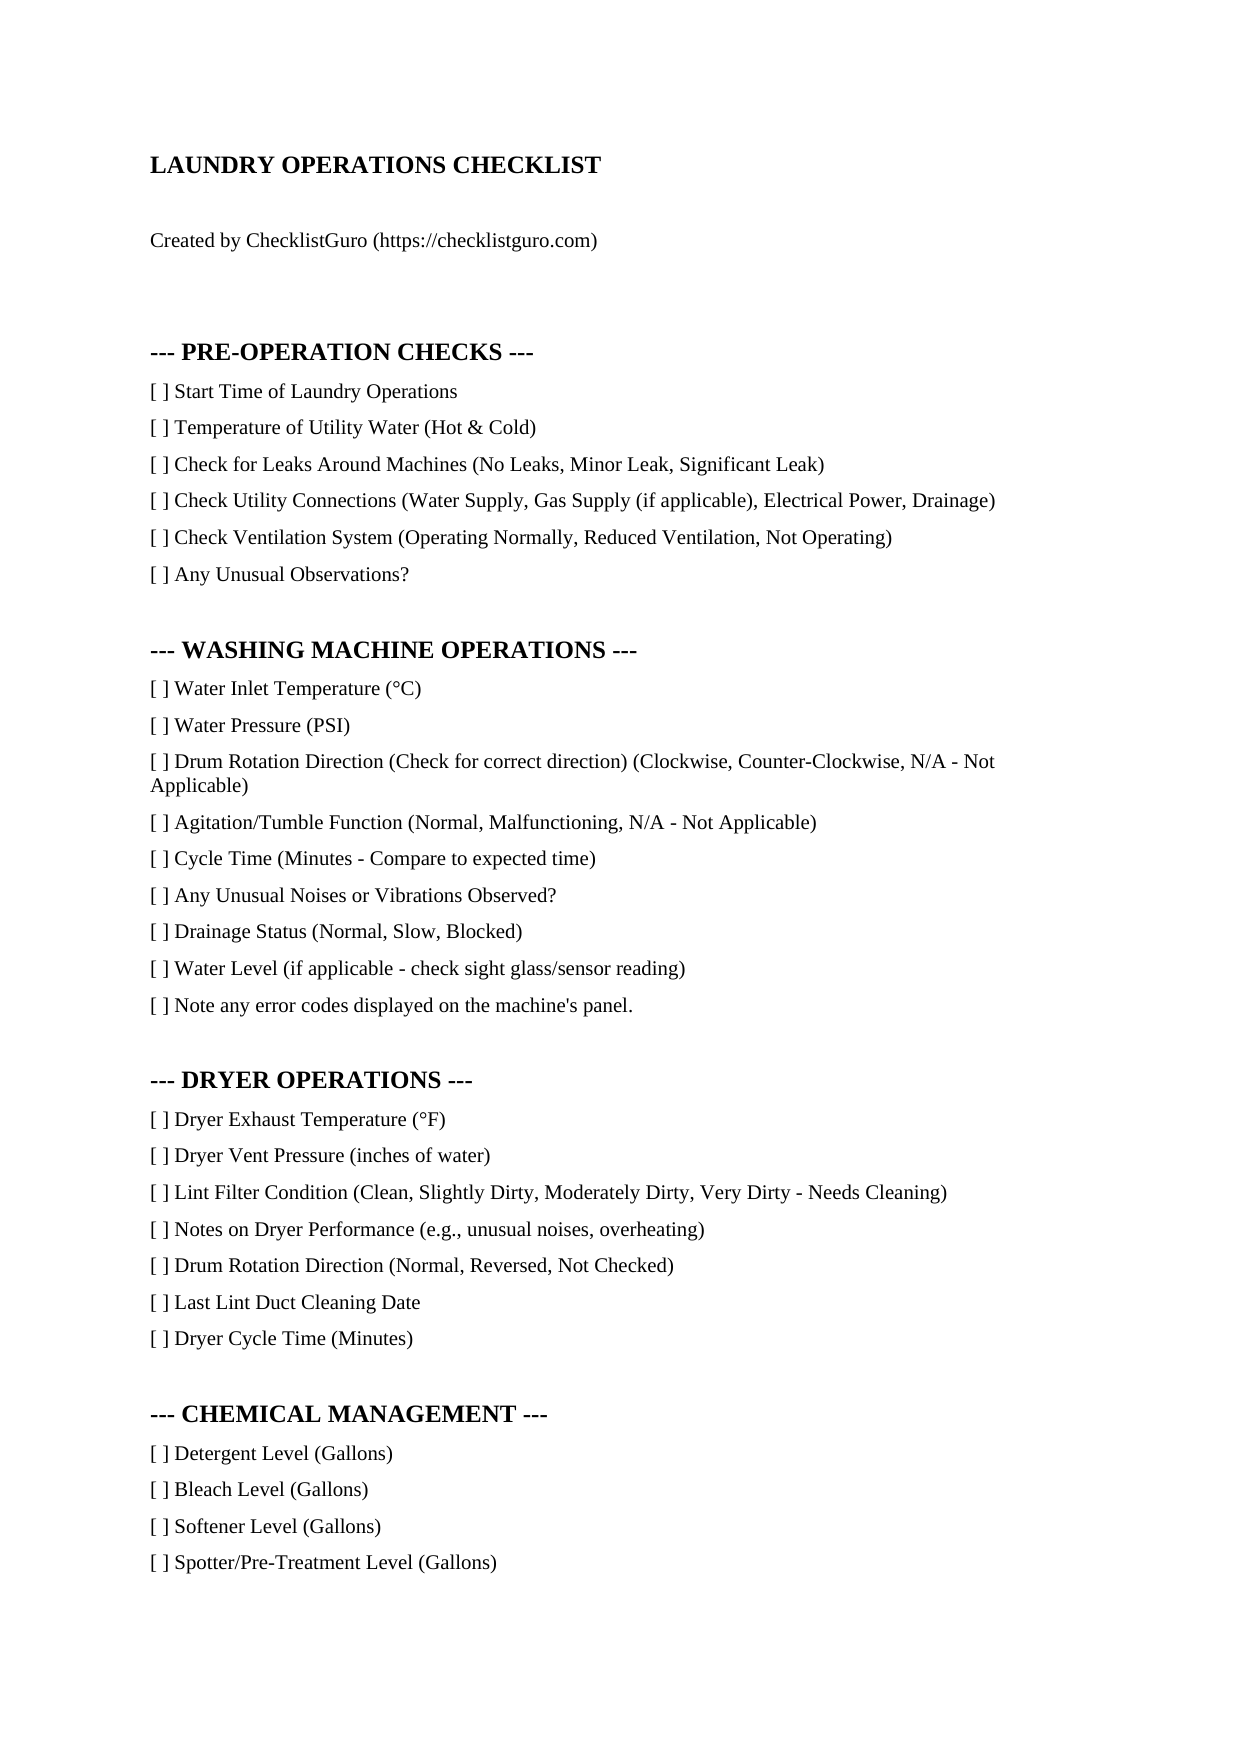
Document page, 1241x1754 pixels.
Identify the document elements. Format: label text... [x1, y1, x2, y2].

text [ ] Note any error codes displayed on the machine's panel. [150, 992, 1090, 1017]
text [ ] Water Pressure (PSI) [150, 712, 1090, 737]
text [ ] Water Level (if applicable - check sight glass/sensor reading) [150, 956, 1090, 980]
text [ ] Dryer Vent Pressure (inches of water) [150, 1143, 1090, 1167]
text [ ] Temperature of Utility Water (Hot & Cold) [150, 415, 1090, 439]
text [ ] Spotter/Pre-Treatment Level (Gallons) [150, 1550, 1090, 1574]
text [ ] Check Ventilation System (Operating Normally, Reduced Ventilation, Not Operating) [150, 525, 1090, 549]
text [ ] Last Lint Duct Cleaning Date [150, 1290, 1090, 1314]
text [ ] Bleach Level (Gallons) [150, 1477, 1090, 1501]
text [ ] Softener Level (Gallons) [150, 1514, 1090, 1538]
text --- PRE-OPERATION CHECKS --- [150, 337, 1090, 366]
text [ ] Detergent Level (Gallons) [150, 1441, 1090, 1465]
text [ ] Notes on Dryer Performance (e.g., unusual noises, overheating) [150, 1217, 1090, 1241]
text [ ] Drainage Status (Normal, Slow, Blocked) [150, 919, 1090, 943]
text [ ] Lint Filter Condition (Clean, Slightly Dirty, Moderately Dirty, Very Dirty - Needs Cleaning) [150, 1180, 1090, 1204]
text --- CHEMICAL MANAGEMENT --- [150, 1399, 1090, 1428]
text [ ] Start Time of Laundry Operations [150, 379, 1090, 403]
text [ ] Dryer Exhaust Temperature (°F) [150, 1107, 1090, 1131]
text [ ] Check Utility Connections (Water Supply, Gas Supply (if applicable), Electrical Power, Drainage) [150, 488, 1090, 512]
text [ ] Water Inlet Temperature (°C) [150, 676, 1090, 700]
text [ ] Any Unusual Observations? [150, 562, 1090, 586]
text [ ] Check for Leaks Around Machines (No Leaks, Minor Leak, Significant Leak) [150, 452, 1090, 476]
text [ ] Any Unusual Noises or Vibrations Observed? [150, 883, 1090, 907]
text [ ] Cycle Time (Minutes - Compare to expected time) [150, 846, 1090, 870]
text [ ] Drum Rotation Direction (Normal, Reversed, Not Checked) [150, 1253, 1090, 1277]
text Created by ChecklistGuro (https://checklistguro.com) [150, 228, 1090, 252]
text LAUNDRY OPERATIONS CHECKLIST [150, 150, 1090, 179]
text --- WASHING MACHINE OPERATIONS --- [150, 635, 1090, 663]
text --- DRYER OPERATIONS --- [150, 1066, 1090, 1094]
text [ ] Drum Rotation Direction (Check for correct direction) (Clockwise, Counter-Clockwise, N/A - Not Applicable) [150, 749, 1090, 797]
text [ ] Dryer Cycle Time (Minutes) [150, 1326, 1090, 1350]
text [ ] Agitation/Tumble Function (Normal, Malfunctioning, N/A - Not Applicable) [150, 810, 1090, 834]
